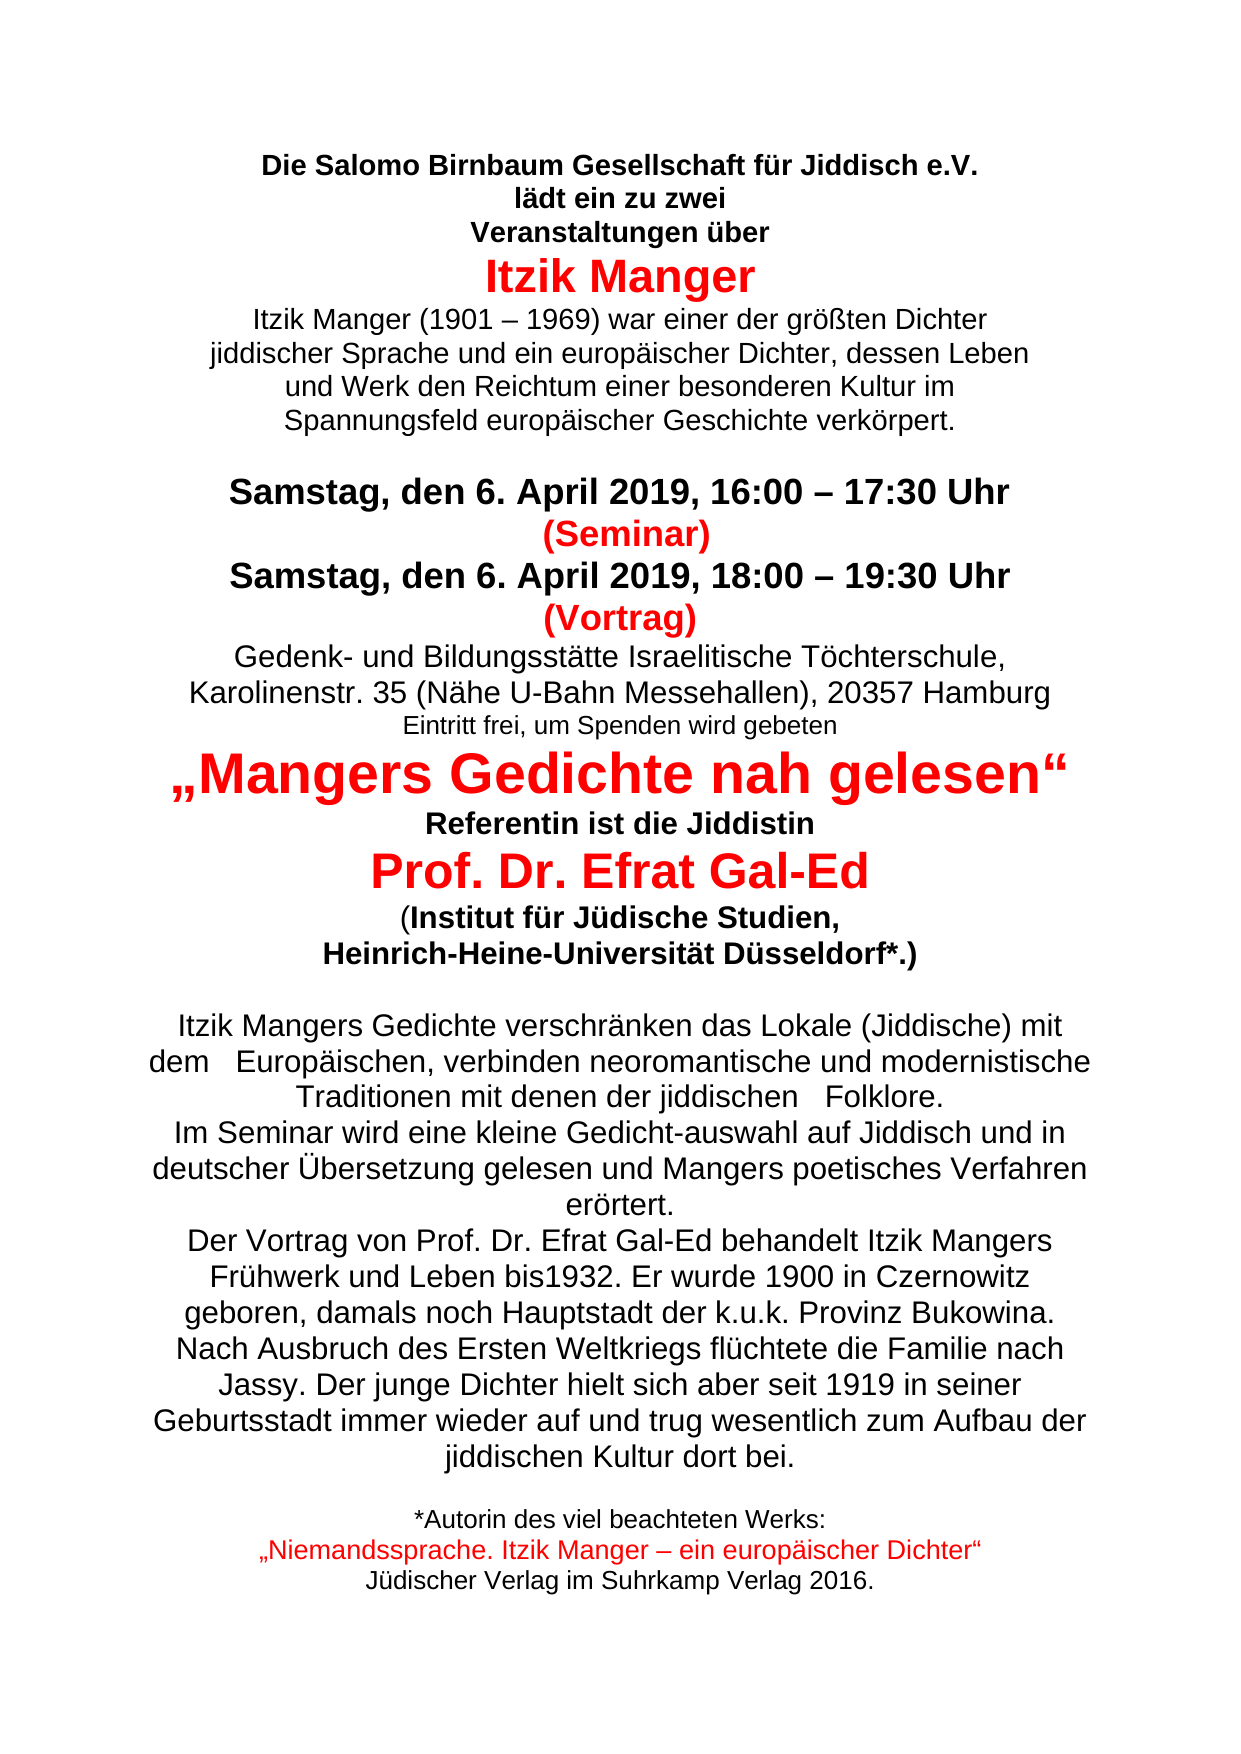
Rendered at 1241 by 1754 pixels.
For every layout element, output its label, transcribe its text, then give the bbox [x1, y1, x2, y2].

text Heinrich-Heine-Universität Düsseldorf*.) [148, 935, 1093, 971]
text geboren, damals noch Hauptstadt der k.u.k. Provinz Bukowina. Nach Ausbruch des Ersten Weltkriegs flüchtete die Familie nach Jassy. Der junge Dichter hielt sich aber seit 1919 in seiner Geburtsstadt immer wieder auf und trug wesentlich zum Aufbau der jiddischen Kultur dort bei. [148, 1294, 1093, 1474]
text Itzik Manger [148, 248, 1093, 302]
text Veranstaltungen über [148, 215, 1093, 248]
text Die Salomo Birnbaum Gesellschaft für Jiddisch e.V. [148, 148, 1093, 181]
text Prof. Dr. Efrat Gal-Ed [148, 841, 1093, 899]
text Gedenk- und Bildungsstätte Israelitische Töchterschule, [148, 638, 1093, 674]
text Eintritt frei, um Spenden wird gebeten [148, 710, 1093, 739]
text und Werk den Reichtum einer besonderen Kultur im [148, 369, 1093, 403]
text lädt ein zu zwei [148, 181, 1093, 215]
text Itzik Mangers Gedichte verschränken das Lokale (Jiddische) mit dem Europäischen, verbinden neoromantische und modernistische Traditionen mit denen der jiddischen Folklore. [148, 1007, 1093, 1114]
text jiddischer Sprache und ein europäischer Dichter, dessen Leben [148, 336, 1093, 369]
text Referentin ist die Jiddistin [148, 805, 1093, 841]
text Samstag, den 6. April 2019, 16:00 – 17:30 Uhr [148, 470, 1093, 512]
text *Autorin des viel beachteten Werks: [148, 1504, 1093, 1534]
text Karolinenstr. 35 (Nähe U-Bahn Messehallen), 20357 Hamburg [148, 674, 1093, 710]
text Im Seminar wird eine kleine Gedicht-auswahl auf Jiddisch und in deutscher Übersetzung gelesen und Mangers poetisches Verfahren erörtert. [148, 1114, 1093, 1222]
text Jüdischer Verlag im Suhrkamp Verlag 2016. [148, 1565, 1093, 1595]
text Samstag, den 6. April 2019, 18:00 – 19:30 Uhr (Vortrag) [148, 554, 1093, 638]
text Spannungsfeld europäischer Geschichte verkörpert. [148, 403, 1093, 436]
text „Mangers Gedichte nah gelesen“ [148, 739, 1093, 805]
text (Institut für Jüdische Studien, [148, 899, 1093, 935]
text „Niemandssprache. Itzik Manger – ein europäischer Dichter“ [148, 1534, 1093, 1565]
text (Seminar) [148, 512, 1093, 554]
text Itzik Manger (1901 – 1969) war einer der größten Dichter [148, 302, 1093, 336]
text Der Vortrag von Prof. Dr. Efrat Gal-Ed behandelt Itzik Mangers Frühwerk und Leben bis1932. Er wurde 1900 in Czernowitz [148, 1222, 1093, 1294]
